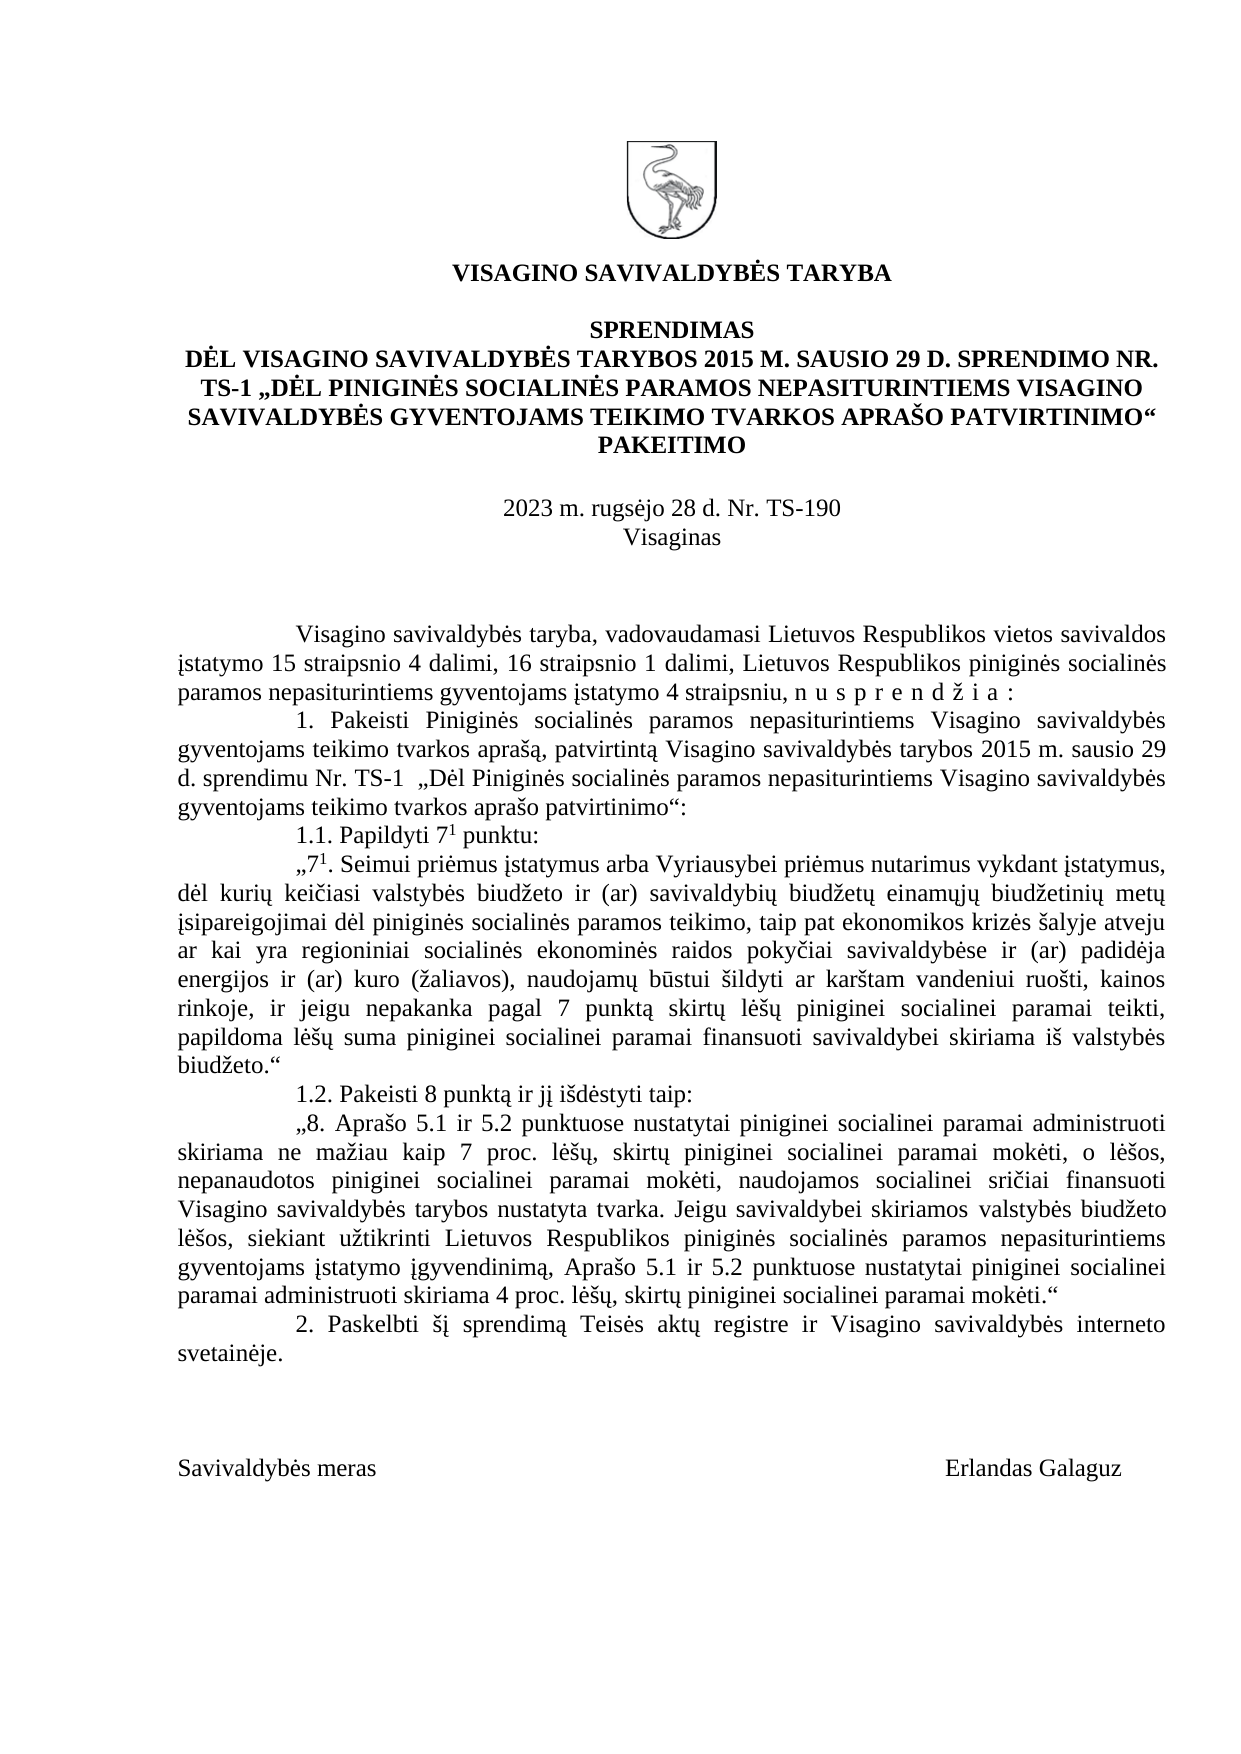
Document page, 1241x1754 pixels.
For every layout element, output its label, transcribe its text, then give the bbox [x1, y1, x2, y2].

text „8. Aprašo 5.1 ir 5.2 punktuose nustatytai piniginei socialinei paramai administruoti skiriama ne mažiau kaip 7 proc. lėšų, skirtų piniginei socialinei paramai mokėti, o lėšos, nepanaudotos piniginei socialinei paramai mokėti, naudojamos socialinei sričiai finansuoti Visagino savivaldybės tarybos nustatyta tvarka. Jeigu savivaldybei skiriamos valstybės biudžeto lėšos, siekiant užtikrinti Lietuvos Respublikos piniginės socialinės paramos nepasiturintiems gyventojams įstatymo įgyvendinimą, Aprašo 5.1 ir 5.2 punktuose nustatytai piniginei socialinei paramai administruoti skiriama 4 proc. lėšų, skirtų piniginei socialinei paramai mokėti.“ [177, 1108, 1167, 1309]
text Visaginas [177, 522, 1167, 551]
text DĖL VISAGINO SAVIVALDYBĖS TARYBOS 2015 M. SAUSIO 29 D. SPRENDIMO NR. TS-1 „dėl PINIGINĖS SOCIALINĖS PARAMOS NEPASITURINTIEMS VISAGINO SAVIVALDYBĖS GYVENTOJAMS TEIKIMO TVARKOS APRAŠO PATVIRTINIMO“ PAKEITIMO [177, 344, 1167, 459]
text 1.2. Pakeisti 8 punktą ir jį išdėstyti taip: [177, 1079, 1167, 1108]
text „71. Seimui priėmus įstatymus arba Vyriausybei priėmus nutarimus vykdant įstatymus, dėl kurių keičiasi valstybės biudžeto ir (ar) savivaldybių biudžetų einamųjų biudžetinių metų įsipareigojimai dėl piniginės socialinės paramos teikimo, taip pat ekonomikos krizės šalyje atveju ar kai yra regioniniai socialinės ekonominės raidos pokyčiai savivaldybėse ir (ar) padidėja energijos ir (ar) kuro (žaliavos), naudojamų būstui šildyti ar karštam vandeniui ruošti, kainos rinkoje, ir jeigu nepakanka pagal 7 punktą skirtų lėšų piniginei socialinei paramai teikti, papildoma lėšų suma piniginei socialinei paramai finansuoti savivaldybei skiriama iš valstybės biudžeto.“ [177, 849, 1167, 1079]
text Visagino savivaldybės taryba, vadovaudamasi Lietuvos Respublikos vietos savivaldos įstatymo 15 straipsnio 4 dalimi, 16 straipsnio 1 dalimi, Lietuvos Respublikos piniginės socialinės paramos nepasiturintiems gyventojams įstatymo 4 straipsniu, nusprendžia: [177, 619, 1167, 705]
text 1.1. Papildyti 71 punktu: [177, 820, 1167, 849]
text 2023 m. rugsėjo 28 d. Nr. TS-190 [177, 493, 1167, 522]
text Savivaldybės meras Erlandas Galaguz [177, 1453, 1167, 1482]
text 1. Pakeisti Piniginės socialinės paramos nepasiturintiems Visagino savivaldybės gyventojams teikimo tvarkos aprašą, patvirtintą Visagino savivaldybės tarybos 2015 m. sausio 29 d. sprendimu Nr. TS-1 „Dėl Piniginės socialinės paramos nepasiturintiems Visagino savivaldybės gyventojams teikimo tvarkos aprašo patvirtinimo“: [177, 705, 1167, 820]
text visagino savivaldybės taryba [177, 258, 1167, 287]
text SPRENDIMAS [177, 316, 1167, 344]
text 2. Paskelbti šį sprendimą Teisės aktų registre ir Visagino savivaldybės interneto svetainėje. [177, 1309, 1167, 1367]
